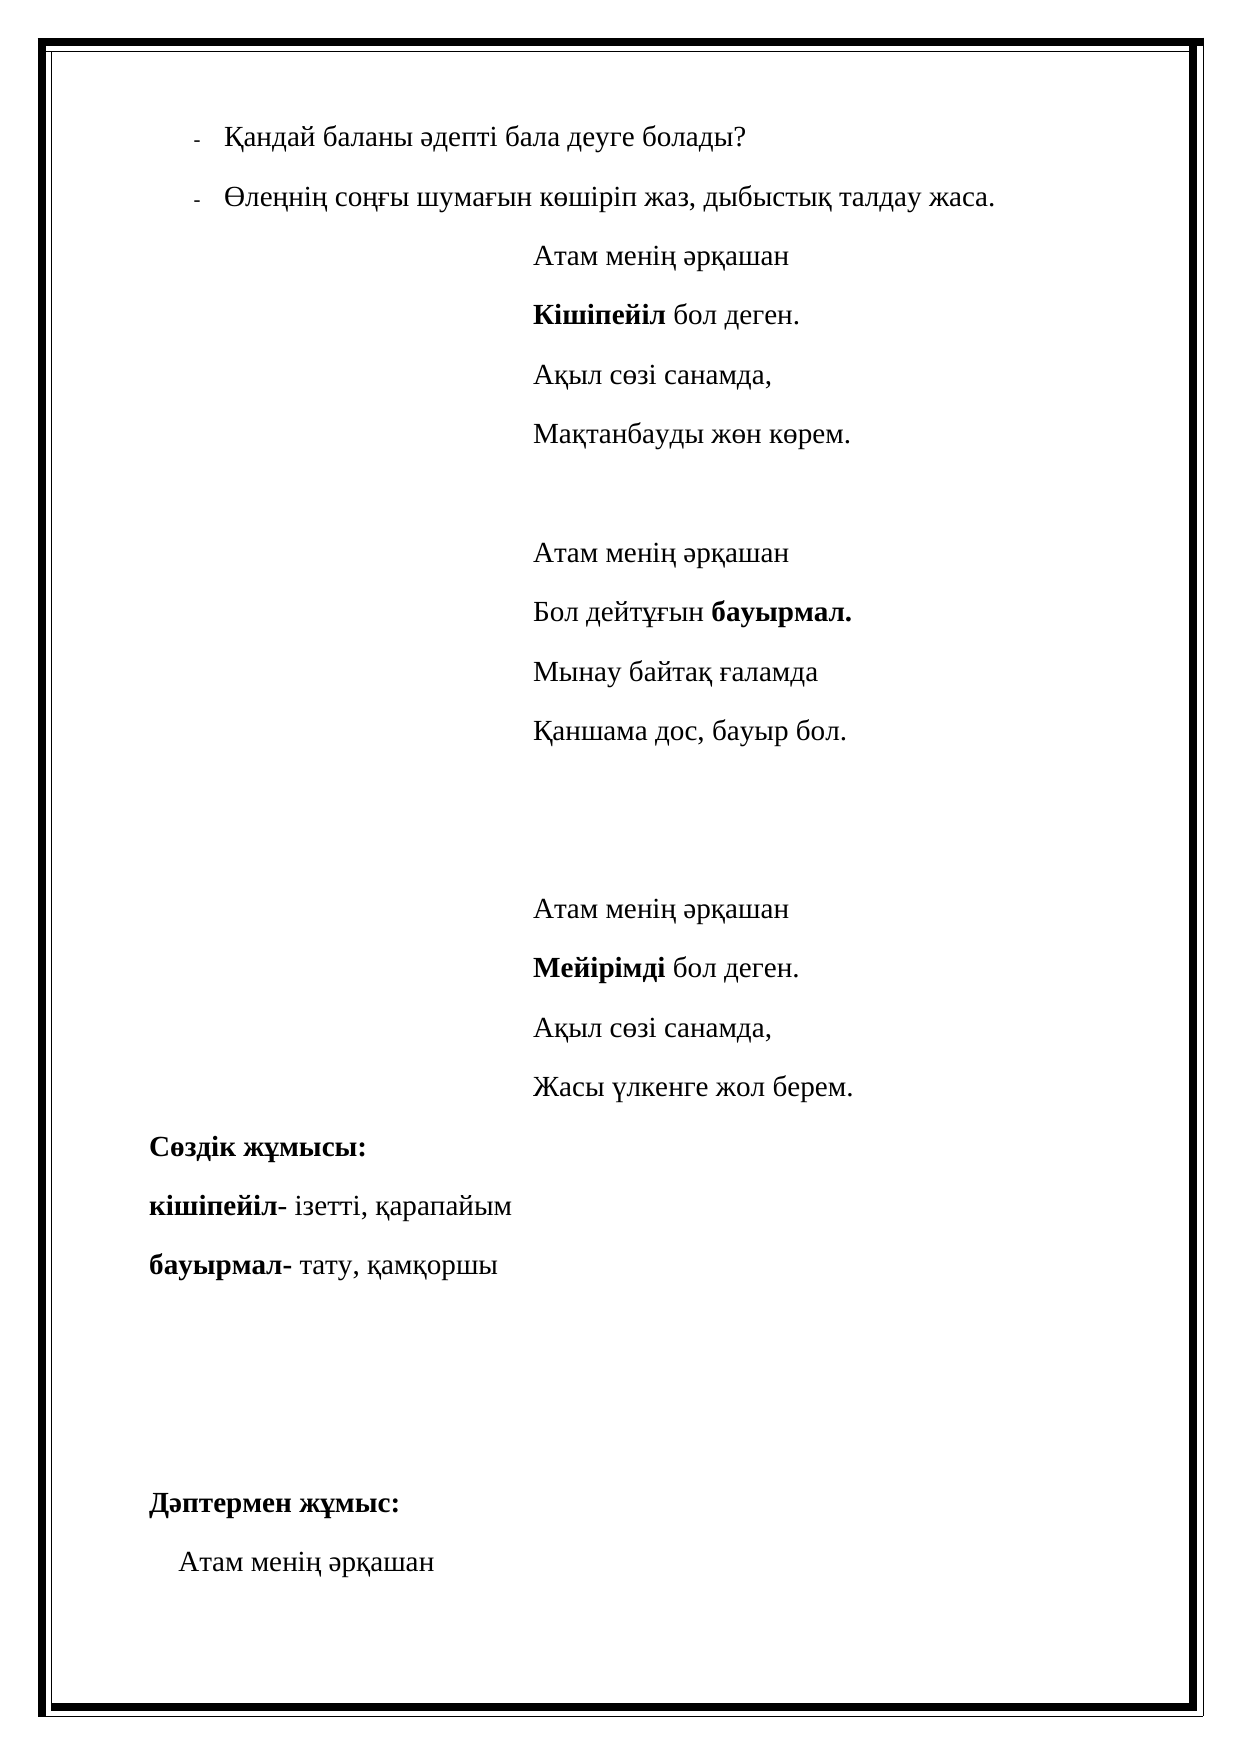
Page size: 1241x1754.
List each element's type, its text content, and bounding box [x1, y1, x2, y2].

list Сөздік жұмысы: [149, 1129, 1121, 1162]
text Атам менің әрқашан [149, 1544, 1121, 1578]
list Атам менің әрқашан [533, 535, 1121, 568]
list Мынау байтақ ғаламда [533, 654, 1121, 687]
list Кішіпейіл бол деген. [533, 297, 1121, 331]
list Мейірімді бол деген. [533, 951, 1121, 984]
list Қаншама дос, бауыр бол. [533, 713, 1121, 747]
list Атам менің әрқашан [533, 891, 1121, 925]
list Мақтанбауды жөн көрем. [533, 416, 1121, 450]
list Атам менің әрқашан [533, 238, 1121, 272]
list Дәптермен жұмыс: [149, 1485, 1121, 1518]
list Ақыл сөзі санамда, [533, 1010, 1121, 1043]
list Қандай баланы әдепті бала деуге болады? [193, 119, 1121, 153]
list Жасы үлкенге жол берем. [533, 1069, 1121, 1103]
list Бол дейтұғын бауырмал. [533, 594, 1121, 628]
list Ақыл сөзі санамда, [533, 357, 1121, 390]
text кішіпейіл- ізетті, қарапайым [149, 1188, 1121, 1222]
text бауырмал- тату, қамқоршы [149, 1247, 1121, 1281]
list Өлеңнің соңғы шумағын көшіріп жаз, дыбыстық талдау жаса. [193, 179, 1121, 212]
